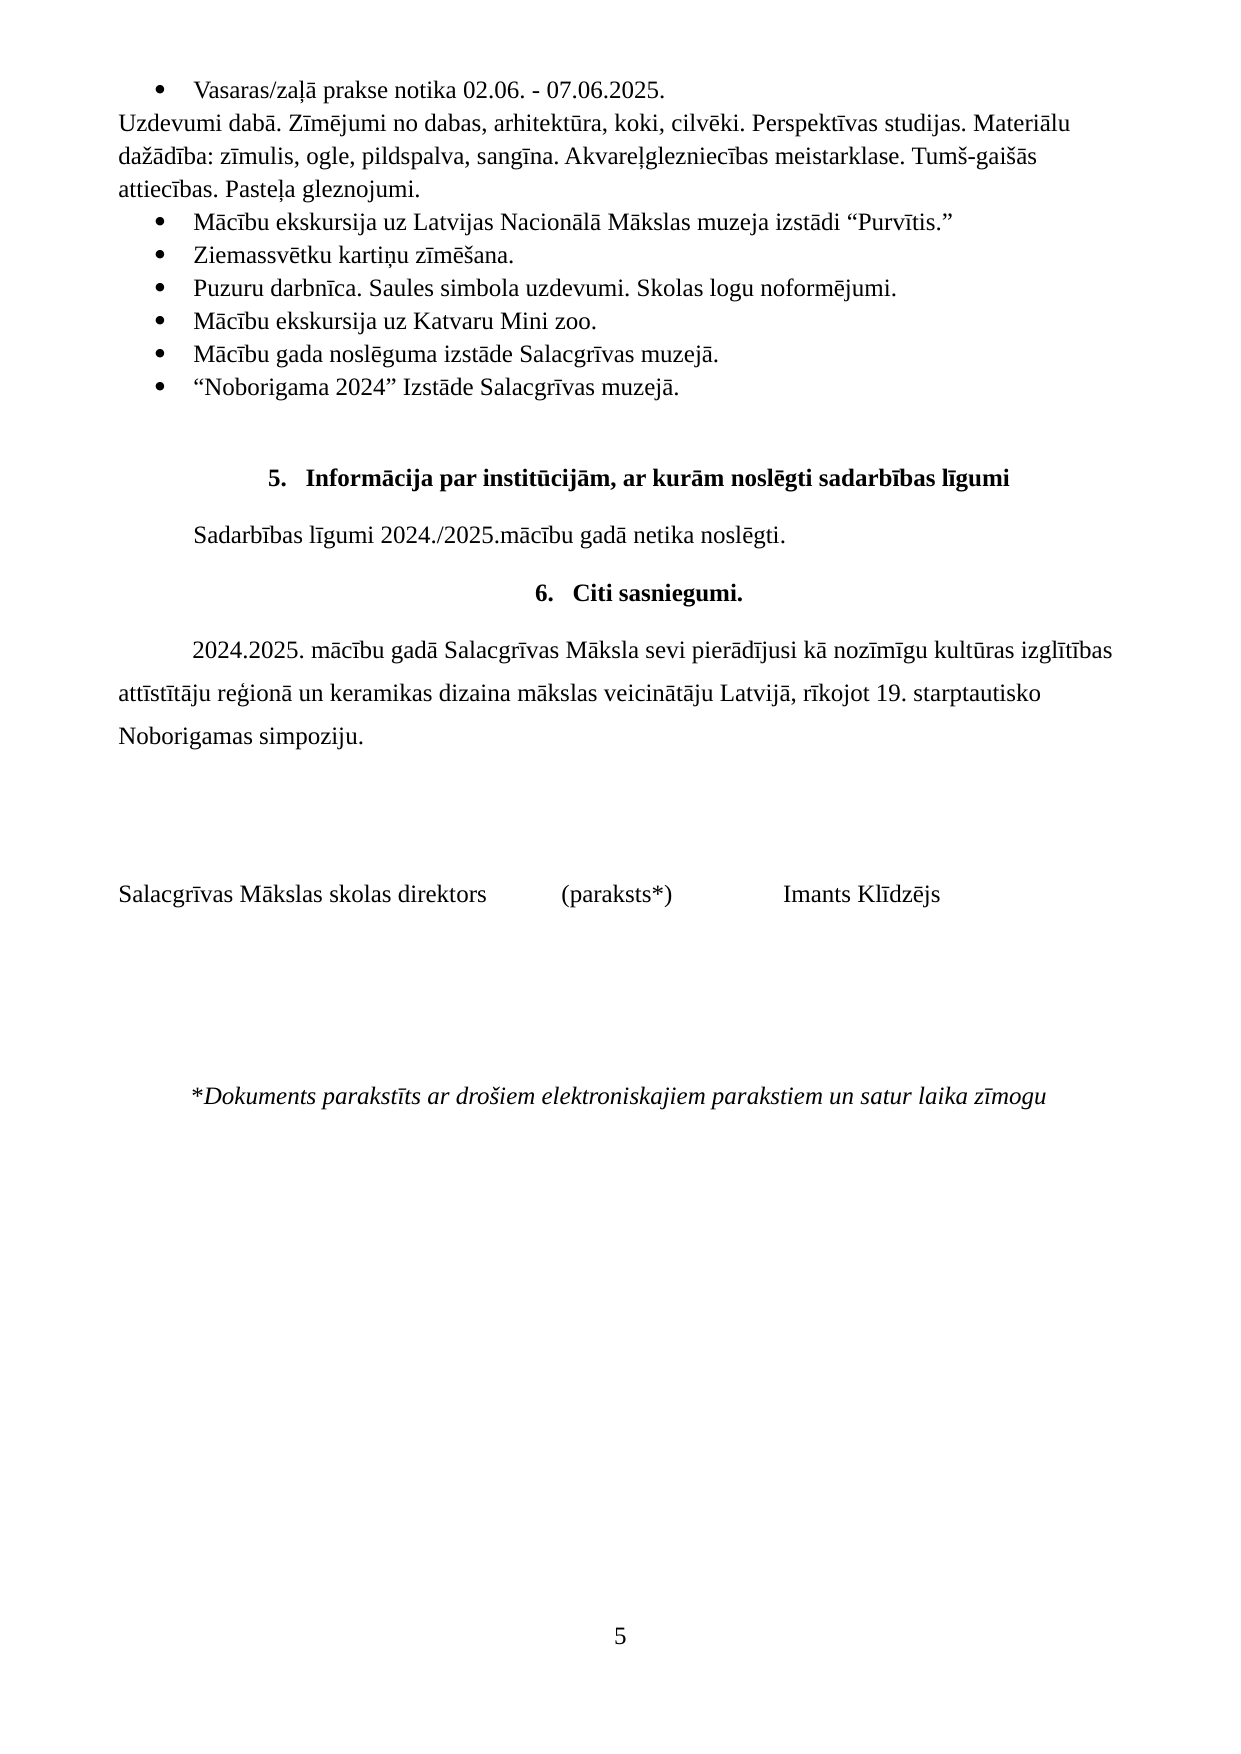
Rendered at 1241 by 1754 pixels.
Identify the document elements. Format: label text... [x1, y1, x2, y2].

list Vasaras/zaļā prakse notika 02.06. - 07.06.2025. [156, 75, 1122, 104]
list “Noborigama 2024” Izstāde Salacgrīvas muzejā. [156, 372, 1122, 401]
text *Dokuments parakstīts ar drošiem elektroniskajiem parakstiem un satur laika zīmogu [118, 1081, 1122, 1109]
list Mācību ekskursija uz Katvaru Mini zoo. [156, 306, 1122, 335]
list Puzuru darbnīca. Saules simbola uzdevumi. Skolas logu noformējumi. [156, 273, 1122, 302]
list Ziemassvētku kartiņu zīmēšana. [156, 240, 1122, 269]
list 2024.2025. mācību gadā Salacgrīvas Māksla sevi pierādījusi kā nozīmīgu kultūras izglītības attīstītāju reģionā un keramikas dizaina mākslas veicinātāju Latvijā, rīkojot 19. starptautisko Noborigamas simpoziju. [118, 635, 1122, 750]
list Mācību ekskursija uz Latvijas Nacionālā Mākslas muzeja izstādi “Purvītis.” [156, 207, 1122, 236]
list Citi sasniegumi. [156, 578, 1122, 606]
list Mācību gada noslēguma izstāde Salacgrīvas muzejā. [156, 339, 1122, 368]
list Sadarbības līgumi 2024./2025.mācību gadā netika noslēgti. [193, 520, 1122, 549]
list Salacgrīvas Mākslas skolas direktors (paraksts*) Imants Klīdzējs [118, 879, 1122, 908]
text Uzdevumi dabā. Zīmējumi no dabas, arhitektūra, koki, cilvēki. Perspektīvas studijas. Materiālu dažādība: zīmulis, ogle, pildspalva, sangīna. Akvareļglezniecības meistarklase. Tumš-gaišās attiecības. Pasteļa gleznojumi. [118, 108, 1122, 203]
list Informācija par institūcijām, ar kurām noslēgti sadarbības līgumi [156, 463, 1122, 491]
